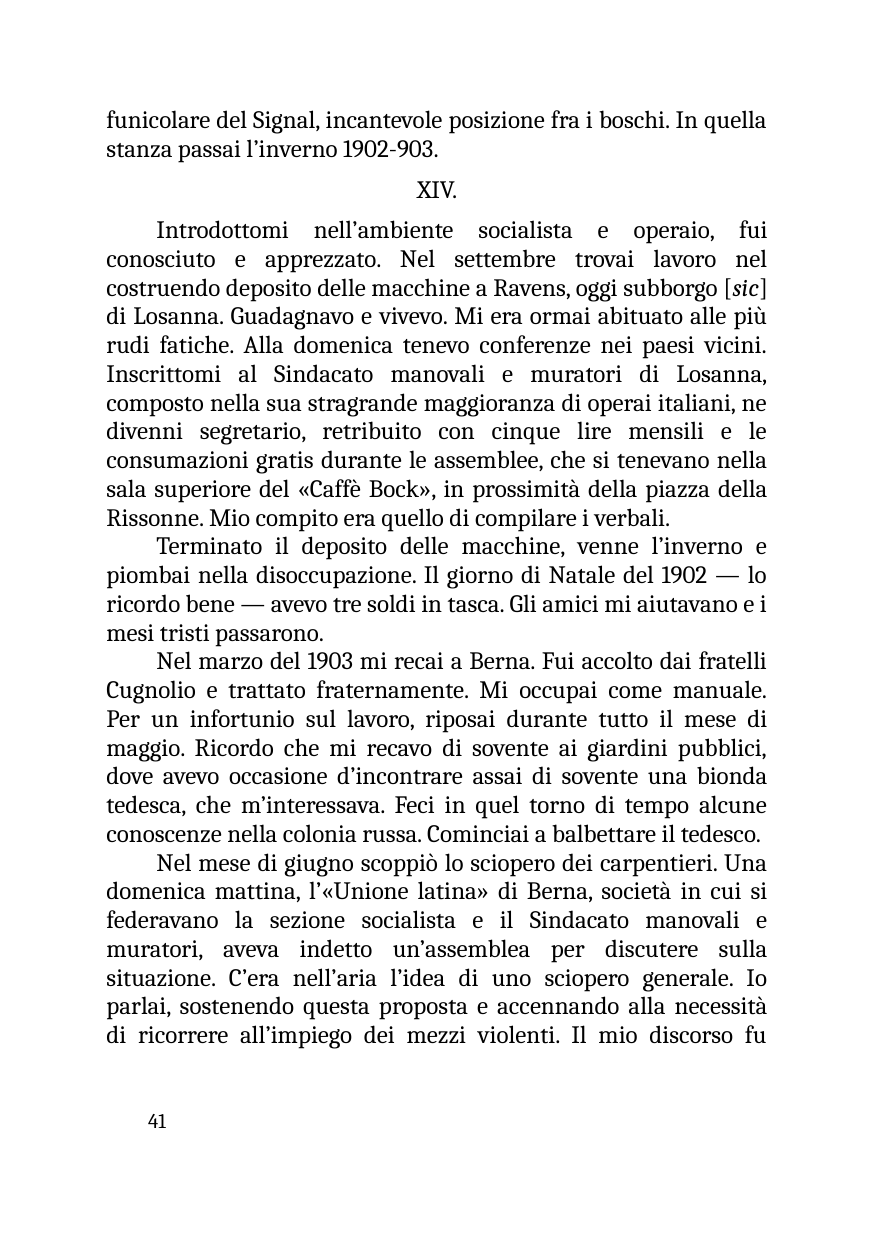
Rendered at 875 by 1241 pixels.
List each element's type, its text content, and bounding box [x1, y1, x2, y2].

text Introdottomi nell’ambiente socialista e operaio, fui conosciuto e apprezzato. Nel settembre trovai lavoro nel costruendo deposito delle macchine a Ravens, oggi subborgo [sic] di Losanna. Guadagnavo e vivevo. Mi era ormai abituato alle più rudi fatiche. Alla domenica tenevo conferenze nei paesi vicini. Inscrittomi al Sindacato manovali e muratori di Losanna, composto nella sua stragrande maggioranza di operai italiani, ne divenni segretario, retribuito con cinque lire mensili e le consumazioni gratis durante le assemblee, che si tenevano nella sala superiore del «Caffè Bock», in prossimità della piazza della Rissonne. Mio compito era quello di compilare i verbali. [106, 216, 768, 532]
text funicolare del Signal, incantevole posizione fra i boschi. In quella stanza passai l’inverno 1902-903. [106, 106, 768, 164]
text Nel marzo del 1903 mi recai a Berna. Fui accolto dai fratelli Cugnolio e trattato fraternamente. Mi occupai come manuale. Per un infortunio sul lavoro, riposai durante tutto il mese di maggio. Ricordo che mi recavo di sovente ai giardini pubblici, dove avevo occasione d’incontrare assai di sovente una bionda tedesca, che m’interessava. Feci in quel torno di tempo alcune conoscenze nella colonia russa. Cominciai a balbettare il tedesco. [106, 647, 768, 848]
text Nel mese di giugno scoppiò lo sciopero dei carpentieri. Una domenica mattina, l’«Unione latina» di Berna, società in cui si federavano la sezione socialista e il Sindacato manovali e muratori, aveva indetto un’assemblea per discutere sulla situazione. C’era nell’aria l’idea di uno sciopero generale. Io parlai, sostenendo questa proposta e accennando alla necessità di ricorrere all’impiego dei mezzi violenti. Il mio discorso fu [106, 848, 768, 1050]
text Terminato il deposito delle macchine, venne l’inverno e piombai nella disoccupazione. Il giorno di Natale del 1902 — lo ricordo bene — avevo tre soldi in tasca. Gli amici mi aiutavano e i mesi tristi passarono. [106, 532, 768, 647]
text XIV. [106, 176, 768, 204]
